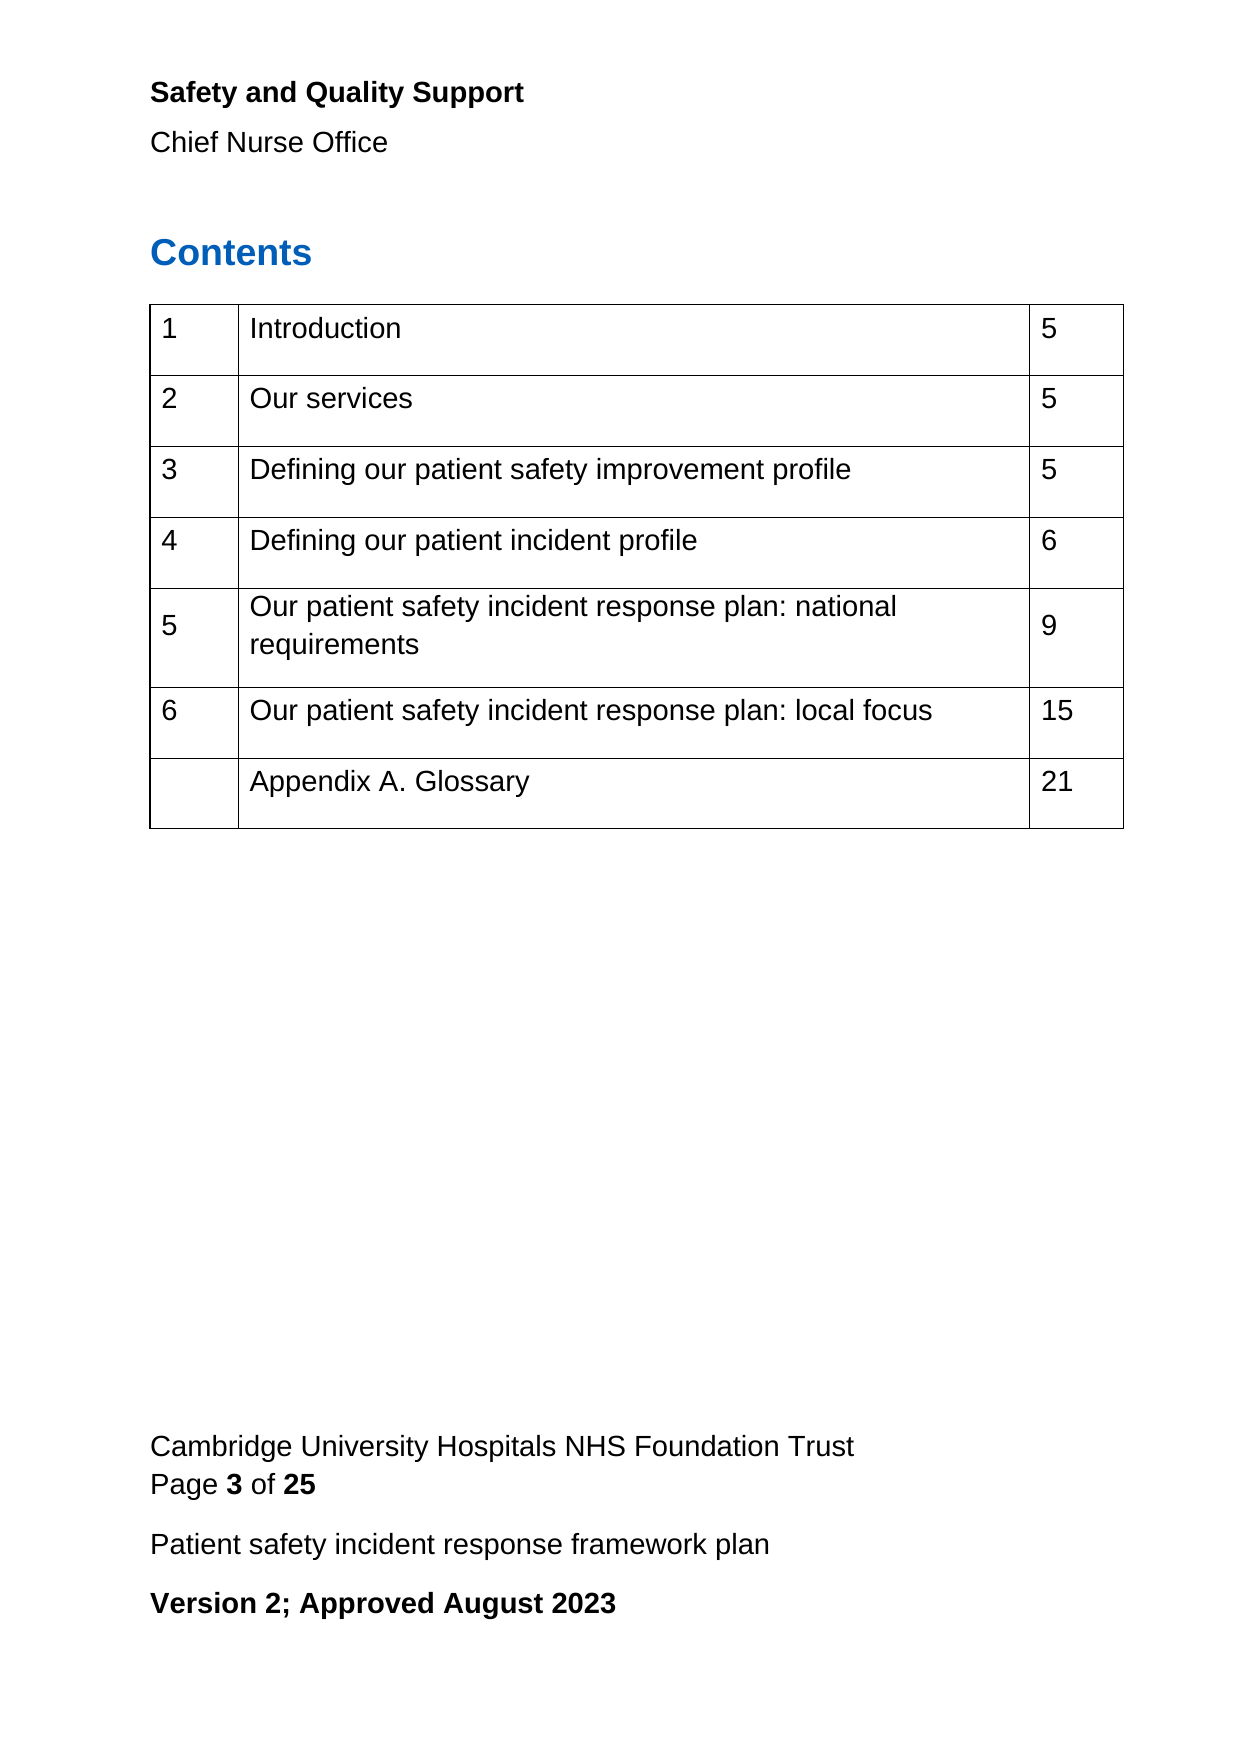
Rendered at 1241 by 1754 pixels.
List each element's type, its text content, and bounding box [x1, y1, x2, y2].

table_header 5 [1030, 305, 1123, 375]
table_cell Our patient safety incident response plan: local focus [239, 688, 1029, 757]
table_cell 9 [1030, 589, 1123, 687]
table_cell 15 [1030, 688, 1123, 757]
table_header 1 [151, 305, 238, 375]
table_cell 3 [151, 447, 238, 517]
table_cell [151, 759, 238, 828]
table_cell Our services [239, 376, 1029, 446]
table_cell 4 [151, 518, 238, 588]
table_cell Our patient safety incident response plan: national requirements [239, 589, 1029, 687]
table_cell 6 [151, 688, 238, 757]
table_cell 5 [1030, 447, 1123, 517]
table_cell 5 [151, 589, 238, 687]
table_cell Defining our patient safety improvement profile [239, 447, 1029, 517]
table_cell 21 [1030, 759, 1123, 828]
table_cell 5 [1030, 376, 1123, 446]
table_header Introduction [239, 305, 1029, 375]
table_cell 2 [151, 376, 238, 446]
subtitle Contents [150, 230, 1090, 273]
table_cell Appendix A. Glossary [239, 759, 1029, 828]
table_cell 6 [1030, 518, 1123, 588]
table_cell Defining our patient incident profile [239, 518, 1029, 588]
